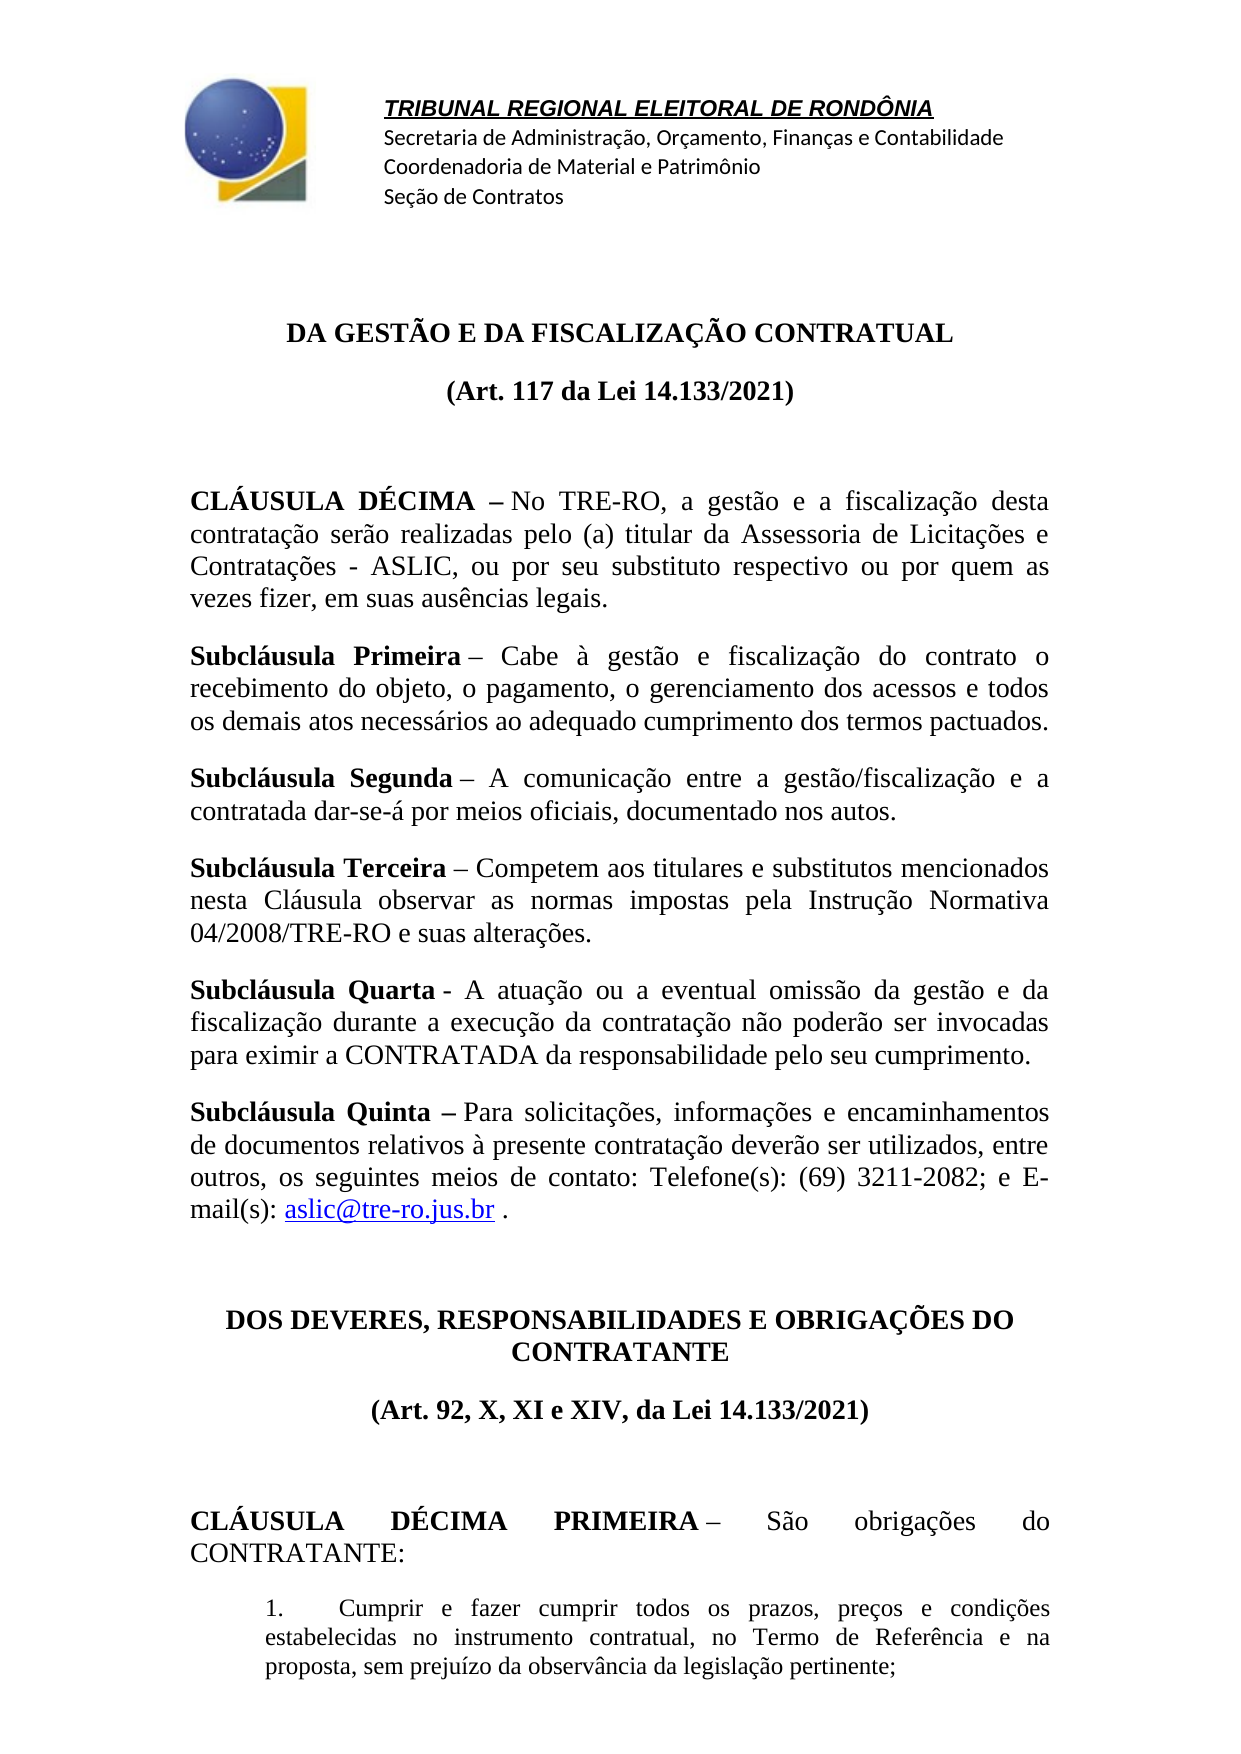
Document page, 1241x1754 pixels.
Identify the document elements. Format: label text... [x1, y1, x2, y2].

list Cumprir e fazer cumprir todos os prazos, preços e condições estabelecidas no instrumento contratual, no Termo de Referência e na proposta, sem prejuízo da observância da legislação pertinente; [265, 1593, 1051, 1679]
text Subcláusula Quinta – Para solicitações, informações e encaminhamentos de documentos relativos à presente contratação deverão ser utilizados, entre outros, os seguintes meios de contato: Telefone(s): (69) 3211-2082; e E-mail(s): aslic@tre-ro.jus.br . [190, 1095, 1051, 1225]
text Subcláusula Segunda – A comunicação entre a gestão/fiscalização e a contratada dar-se-á por meios oficiais, documentado nos autos. [190, 761, 1051, 826]
text CLÁUSULA DÉCIMA PRIMEIRA – São obrigações do CONTRATANTE: [190, 1503, 1051, 1568]
text Subcláusula Quarta - A atuação ou a eventual omissão da gestão e da fiscalização durante a execução da contratação não poderão ser invocadas para eximir a CONTRATADA da responsabilidade pelo seu cumprimento. [190, 973, 1051, 1070]
text (Art. 92, X, XI e XIV, da Lei 14.133/2021) [190, 1393, 1051, 1425]
text DOS DEVERES, RESPONSABILIDADES E OBRIGAÇÕES DO CONTRATANTE [190, 1303, 1051, 1368]
text Subcláusula Terceira – Competem aos titulares e substitutos mencionados nesta Cláusula observar as normas impostas pela Instrução Normativa 04/2008/TRE-RO e suas alterações. [190, 851, 1051, 948]
text Subcláusula Primeira – Cabe à gestão e fiscalização do contrato o recebimento do objeto, o pagamento, o gerenciamento dos acessos e todos os demais atos necessários ao adequado cumprimento dos termos pactuados. [190, 639, 1051, 736]
text CLÁUSULA DÉCIMA – No TRE-RO, a gestão e a fiscalização desta contratação serão realizadas pelo (a) titular da Assessoria de Licitações e Contratações - ASLIC, ou por seu substituto respectivo ou por quem as vezes fizer, em suas ausências legais. [190, 484, 1051, 614]
text DA GESTÃO E DA FISCALIZAÇÃO CONTRATUAL [190, 316, 1051, 349]
text (Art. 117 da Lei 14.133/2021) [190, 374, 1051, 406]
